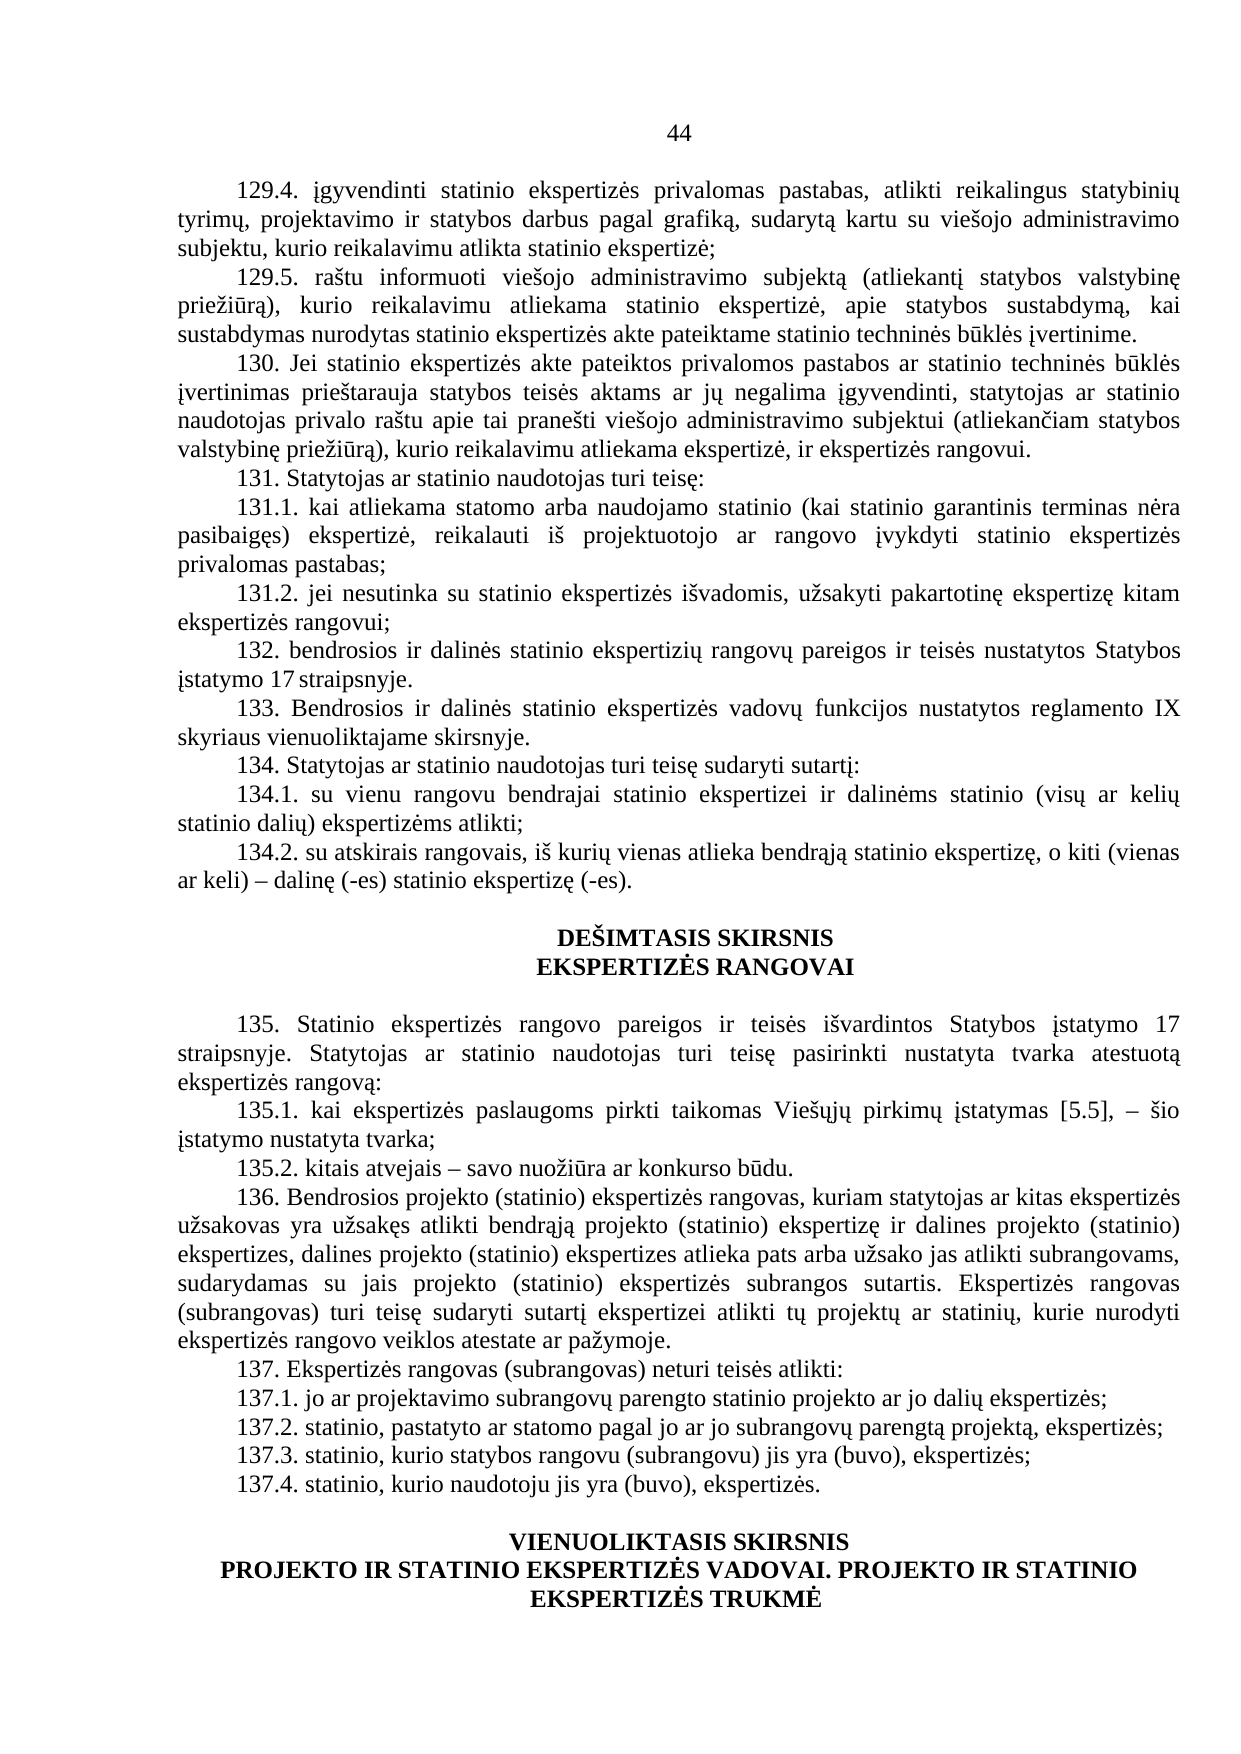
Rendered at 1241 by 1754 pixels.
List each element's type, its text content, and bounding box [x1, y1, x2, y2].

text 135.1. kai ekspertizės paslaugoms pirkti taikomas Viešųjų pirkimų įstatymas [5.5], – šio įstatymo nustatyta tvarka; [177, 1096, 1181, 1153]
text VIENUOLIKTASIS SKIRSNIS [177, 1527, 1181, 1556]
text 137.1. jo ar projektavimo subrangovų parengto statinio projekto ar jo dalių ekspertizės; [177, 1383, 1181, 1412]
text DEŠIMTASIS SKIRSNIS [177, 923, 1181, 952]
text 134.2. su atskirais rangovais, iš kurių vienas atlieka bendrąją statinio ekspertizę, o kiti (vienas ar keli) – dalinę (-es) statinio ekspertizę (-es). [177, 837, 1181, 894]
text 137.4. statinio, kurio naudotoju jis yra (buvo), ekspertizės. [177, 1469, 1181, 1498]
text 137.3. statinio, kurio statybos rangovu (subrangovu) jis yra (buvo), ekspertizės; [177, 1441, 1181, 1469]
text 129.4. įgyvendinti statinio ekspertizės privalomas pastabas, atlikti reikalingus statybinių tyrimų, projektavimo ir statybos darbus pagal grafiką, sudarytą kartu su viešojo administravimo subjektu, kurio reikalavimu atlikta statinio ekspertizė; [177, 176, 1181, 262]
text EKSPERTIZĖS RANGOVAI [177, 952, 1181, 981]
text 134. Statytojas ar statinio naudotojas turi teisę sudaryti sutartį: [177, 751, 1181, 779]
text 135.2. kitais atvejais – savo nuožiūra ar konkurso būdu. [177, 1153, 1181, 1182]
text 133. Bendrosios ir dalinės statinio ekspertizės vadovų funkcijos nustatytos reglamento IX skyriaus vienuoliktajame skirsnyje. [177, 693, 1181, 751]
text 129.5. raštu informuoti viešojo administravimo subjektą (atliekantį statybos valstybinę priežiūrą), kurio reikalavimu atliekama statinio ekspertizė, apie statybos sustabdymą, kai sustabdymas nurodytas statinio ekspertizės akte pateiktame statinio techninės būklės įvertinime. [177, 262, 1181, 348]
text 134.1. su vienu rangovu bendrajai statinio ekspertizei ir dalinėms statinio (visų ar kelių statinio dalių) ekspertizėms atlikti; [177, 779, 1181, 837]
text 132. bendrosios ir dalinės statinio ekspertizių rangovų pareigos ir teisės nustatytos Statybos įstatymo 17 straipsnyje. [177, 636, 1181, 693]
text PROJEKTO IR STATINIO EKSPERTIZĖS VADOVAI. PROJEKTO IR STATINIO EKSPERTIZĖS TRUKMĖ [177, 1556, 1181, 1613]
text 137. Ekspertizės rangovas (subrangovas) neturi teisės atlikti: [177, 1354, 1181, 1383]
text 135. Statinio ekspertizės rangovo pareigos ir teisės išvardintos Statybos įstatymo 17 straipsnyje. Statytojas ar statinio naudotojas turi teisę pasirinkti nustatyta tvarka atestuotą ekspertizės rangovą: [177, 1009, 1181, 1096]
text 137.2. statinio, pastatyto ar statomo pagal jo ar jo subrangovų parengtą projektą, ekspertizės; [177, 1412, 1181, 1441]
text 131.2. jei nesutinka su statinio ekspertizės išvadomis, užsakyti pakartotinę ekspertizę kitam ekspertizės rangovui; [177, 578, 1181, 636]
text 131.1. kai atliekama statomo arba naudojamo statinio (kai statinio garantinis terminas nėra pasibaigęs) ekspertizė, reikalauti iš projektuotojo ar rangovo įvykdyti statinio ekspertizės privalomas pastabas; [177, 492, 1181, 578]
text 131. Statytojas ar statinio naudotojas turi teisę: [177, 463, 1181, 492]
text 130. Jei statinio ekspertizės akte pateiktos privalomos pastabos ar statinio techninės būklės įvertinimas prieštarauja statybos teisės aktams ar jų negalima įgyvendinti, statytojas ar statinio naudotojas privalo raštu apie tai pranešti viešojo administravimo subjektui (atliekančiam statybos valstybinę priežiūrą), kurio reikalavimu atliekama ekspertizė, ir ekspertizės rangovui. [177, 348, 1181, 463]
text 136. Bendrosios projekto (statinio) ekspertizės rangovas, kuriam statytojas ar kitas ekspertizės užsakovas yra užsakęs atlikti bendrąją projekto (statinio) ekspertizę ir dalines projekto (statinio) ekspertizes, dalines projekto (statinio) ekspertizes atlieka pats arba užsako jas atlikti subrangovams, sudarydamas su jais projekto (statinio) ekspertizės subrangos sutartis. Ekspertizės rangovas (subrangovas) turi teisę sudaryti sutartį ekspertizei atlikti tų projektų ar statinių, kurie nurodyti ekspertizės rangovo veiklos atestate ar pažymoje. [177, 1182, 1181, 1354]
